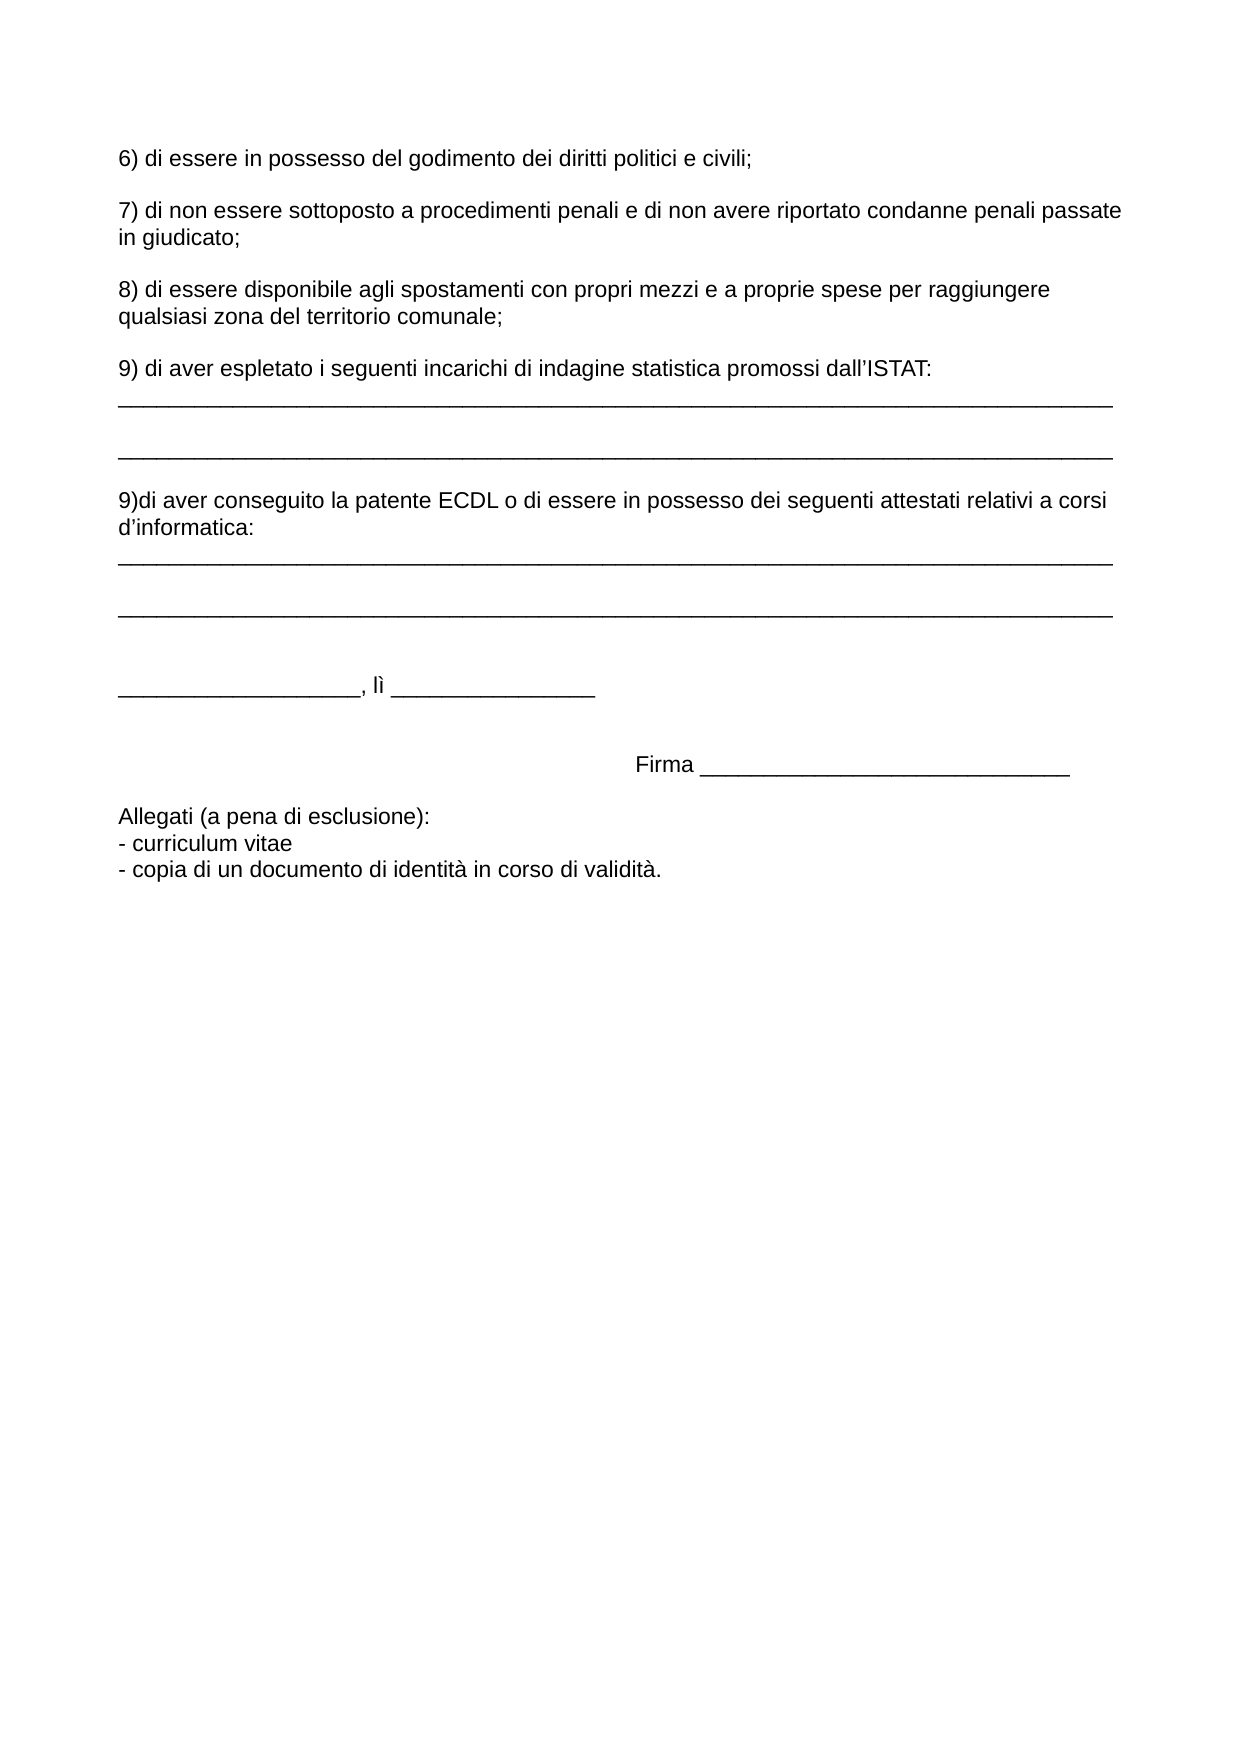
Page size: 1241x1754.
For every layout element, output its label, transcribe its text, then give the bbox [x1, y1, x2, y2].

text ______________________________________________________________________________ [118, 540, 1122, 566]
text Allegati (a pena di esclusione): [118, 803, 1122, 830]
text ______________________________________________________________________________ [118, 592, 1122, 619]
text 9)di aver conseguito la patente ECDL o di essere in possesso dei seguenti attestati relativi a corsi d’informatica: [118, 487, 1122, 540]
text - copia di un documento di identità in corso di validità. [118, 856, 1122, 882]
text 6) di essere in possesso del godimento dei diritti politici e civili; [118, 144, 1122, 171]
text Firma _____________________________ [118, 751, 1122, 777]
text 9) di aver espletato i seguenti incarichi di indagine statistica promossi dall’ISTAT: [118, 355, 1122, 382]
text 8) di essere disponibile agli spostamenti con propri mezzi e a proprie spese per raggiungere qualsiasi zona del territorio comunale; [118, 276, 1122, 329]
text 7) di non essere sottoposto a procedimenti penali e di non avere riportato condanne penali passate in giudicato; [118, 197, 1122, 250]
text ______________________________________________________________________________ [118, 434, 1122, 461]
text ___________________, lì ________________ [118, 672, 1122, 698]
text - curriculum vitae [118, 830, 1122, 856]
text ______________________________________________________________________________ [118, 382, 1122, 408]
